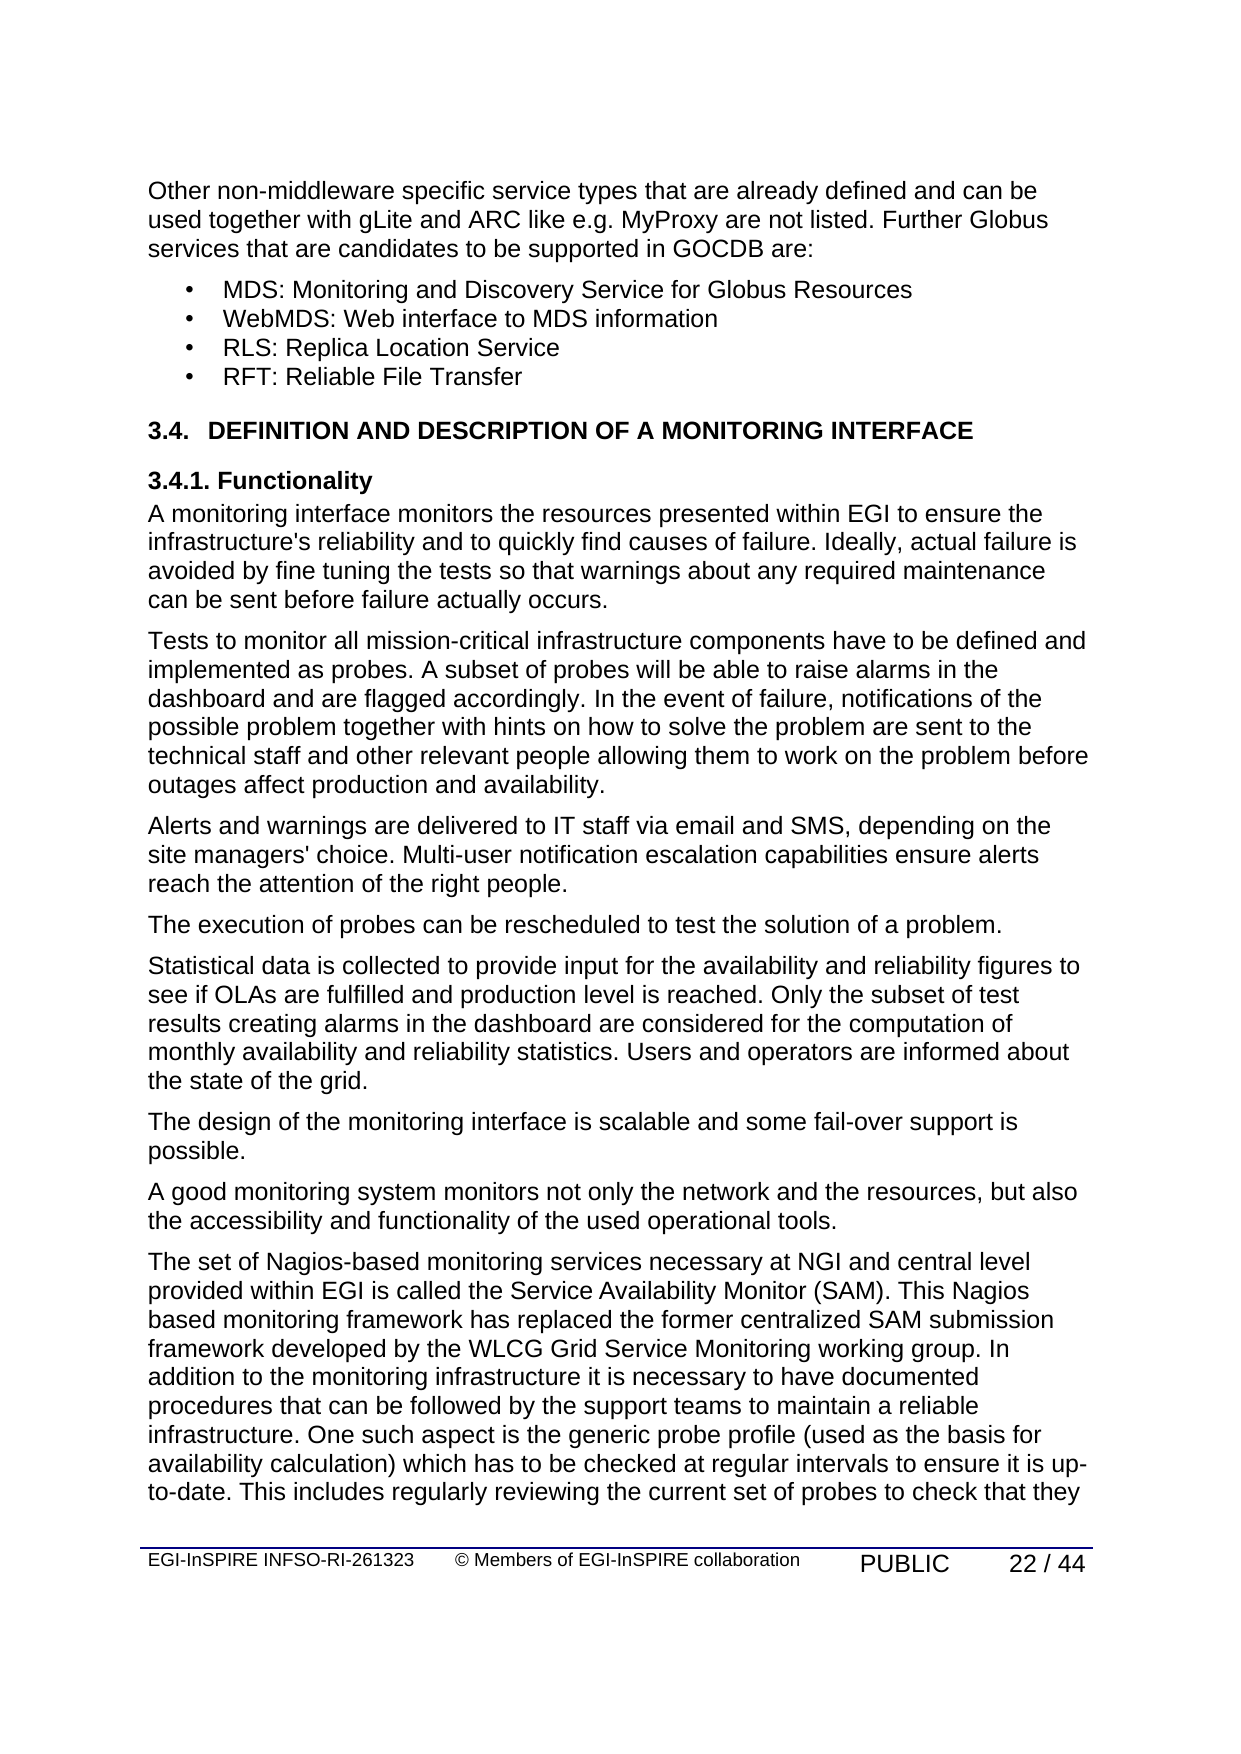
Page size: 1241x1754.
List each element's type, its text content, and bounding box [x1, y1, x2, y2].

subtitle Functionality [148, 466, 1093, 494]
text A good monitoring system monitors not only the network and the resources, but also the accessibility and functionality of the used operational tools. [148, 1177, 1093, 1235]
list WebMDS: Web interface to MDS information [185, 304, 1093, 333]
text A monitoring interface monitors the resources presented within EGI to ensure the infrastructure's reliability and to quickly find causes of failure. Ideally, actual failure is avoided by fine tuning the tests so that warnings about any required maintenance can be sent before failure actually occurs. [148, 498, 1093, 613]
text The design of the monitoring interface is scalable and some fail-over support is possible. [148, 1107, 1093, 1165]
text The set of Nagios-based monitoring services necessary at NGI and central level provided within EGI is called the Service Availability Monitor (SAM). This Nagios based monitoring framework has replaced the former centralized SAM submission framework developed by the WLCG Grid Service Monitoring working group. In addition to the monitoring infrastructure it is necessary to have documented procedures that can be followed by the support teams to maintain a reliable infrastructure. One such aspect is the generic probe profile (used as the basis for availability calculation) which has to be checked at regular intervals to ensure it is up-to-date. This includes regularly reviewing the current set of probes to check that they [148, 1247, 1093, 1506]
text Other non-middleware specific service types that are already defined and can be used together with gLite and ARC like e.g. MyProxy are not listed. Further Globus services that are candidates to be supported in GOCDB are: [148, 176, 1093, 263]
text Alerts and warnings are delivered to IT staff via email and SMS, depending on the site managers' choice. Multi-user notification escalation capabilities ensure alerts reach the attention of the right people. [148, 811, 1093, 897]
list RFT: Reliable File Transfer [185, 362, 1093, 391]
text Tests to monitor all mission-critical infrastructure components have to be defined and implemented as probes. A subset of probes will be able to raise alarms in the dashboard and are flagged accordingly. In the event of failure, notifications of the possible problem together with hints on how to solve the problem are sent to the technical staff and other relevant people allowing them to work on the problem before outages affect production and availability. [148, 626, 1093, 798]
text The execution of probes can be rescheduled to test the solution of a problem. [148, 910, 1093, 938]
text Statistical data is collected to provide input for the availability and reliability figures to see if OLAs are fulfilled and production level is reached. Only the subset of test results creating alarms in the dashboard are considered for the computation of monthly availability and reliability statistics. Users and operators are informed about the state of the grid. [148, 951, 1093, 1095]
list RLS: Replica Location Service [185, 333, 1093, 362]
subtitle Definition and Description of a Monitoring interface [148, 416, 1093, 445]
list MDS: Monitoring and Discovery Service for Globus Resources [185, 275, 1093, 304]
